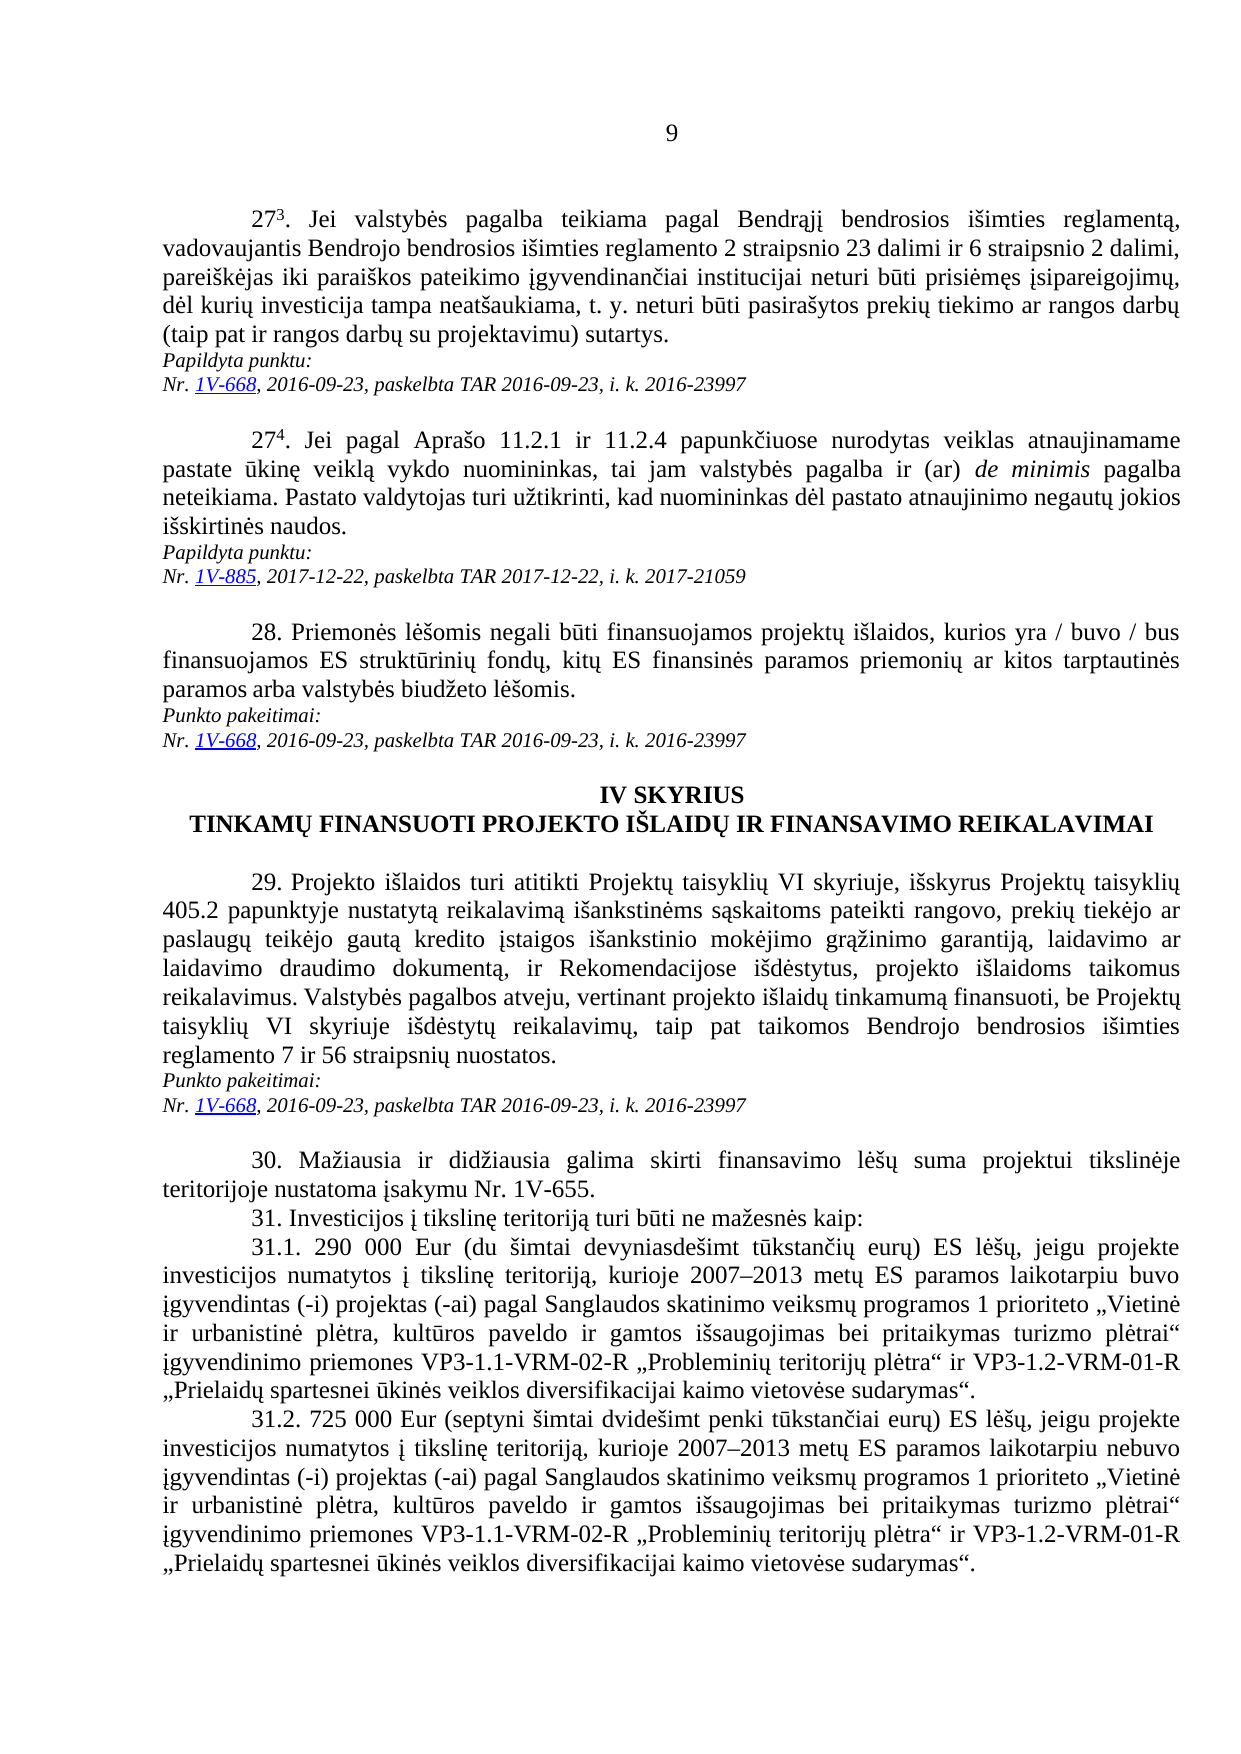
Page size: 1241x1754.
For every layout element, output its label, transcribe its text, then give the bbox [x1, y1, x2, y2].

text Papildyta punktu: [162, 348, 1181, 372]
text Nr. 1V-668, 2016-09-23, paskelbta TAR 2016-09-23, i. k. 2016-23997 [162, 727, 1181, 752]
text 29. Projekto išlaidos turi atitikti Projektų taisyklių VI skyriuje, išskyrus Projektų taisyklių 405.2 papunktyje nustatytą reikalavimą išankstinėms sąskaitoms pateikti rangovo, prekių tiekėjo ar paslaugų teikėjo gautą kredito įstaigos išankstinio mokėjimo grąžinimo garantiją, laidavimo ar laidavimo draudimo dokumentą, ir Rekomendacijose išdėstytus, projekto išlaidoms taikomus reikalavimus. Valstybės pagalbos atveju, vertinant projekto išlaidų tinkamumą finansuoti, be Projektų taisyklių VI skyriuje išdėstytų reikalavimų, taip pat taikomos Bendrojo bendrosios išimties reglamento 7 ir 56 straipsnių nuostatos. [162, 867, 1181, 1068]
text 273. Jei valstybės pagalba teikiama pagal Bendrąjį bendrosios išimties reglamentą, vadovaujantis Bendrojo bendrosios išimties reglamento 2 straipsnio 23 dalimi ir 6 straipsnio 2 dalimi, pareiškėjas iki paraiškos pateikimo įgyvendinančiai institucijai neturi būti prisiėmęs įsipareigojimų, dėl kurių investicija tampa neatšaukiama, t. y. neturi būti pasirašytos prekių tiekimo ar rangos darbų (taip pat ir rangos darbų su projektavimu) sutartys. [162, 204, 1181, 348]
text Nr. 1V-885, 2017-12-22, paskelbta TAR 2017-12-22, i. k. 2017-21059 [162, 564, 1181, 588]
text 31.1. 290 000 Eur (du šimtai devyniasdešimt tūkstančių eurų) ES lėšų, jeigu projekte investicijos numatytos į tikslinę teritoriją, kurioje 2007–2013 metų ES paramos laikotarpiu buvo įgyvendintas (-i) projektas (-ai) pagal Sanglaudos skatinimo veiksmų programos 1 prioriteto „Vietinė ir urbanistinė plėtra, kultūros paveldo ir gamtos išsaugojimas bei pritaikymas turizmo plėtrai“ įgyvendinimo priemones VP3-1.1-VRM-02-R „Probleminių teritorijų plėtra“ ir VP3-1.2-VRM-01-R „Prielaidų spartesnei ūkinės veiklos diversifikacijai kaimo vietovėse sudarymas“. [162, 1232, 1181, 1404]
text IV SKYRIUS [162, 780, 1181, 809]
text Nr. 1V-668, 2016-09-23, paskelbta TAR 2016-09-23, i. k. 2016-23997 [162, 372, 1181, 396]
text 28. Priemonės lėšomis negali būti finansuojamos projektų išlaidos, kurios yra / buvo / bus finansuojamos ES struktūrinių fondų, kitų ES finansinės paramos priemonių ar kitos tarptautinės paramos arba valstybės biudžeto lėšomis. [162, 617, 1181, 703]
text 274. Jei pagal Aprašo 11.2.1 ir 11.2.4 papunkčiuose nurodytas veiklas atnaujinamame pastate ūkinę veiklą vykdo nuomininkas, tai jam valstybės pagalba ir (ar) de minimis pagalba neteikiama. Pastato valdytojas turi užtikrinti, kad nuomininkas dėl pastato atnaujinimo negautų jokios išskirtinės naudos. [162, 425, 1181, 540]
text Punkto pakeitimai: [162, 703, 1181, 727]
text Papildyta punktu: [162, 540, 1181, 564]
text Nr. 1V-668, 2016-09-23, paskelbta TAR 2016-09-23, i. k. 2016-23997 [162, 1092, 1181, 1117]
text 31. Investicijos į tikslinę teritoriją turi būti ne mažesnės kaip: [162, 1203, 1181, 1232]
text 30. Mažiausia ir didžiausia galima skirti finansavimo lėšų suma projektui tikslinėje teritorijoje nustatoma įsakymu Nr. 1V-655. [162, 1145, 1181, 1203]
text TINKAMŲ FINANSUOTI PROJEKTO IŠLAIDŲ IR FINANSAVIMO REIKALAVIMAI [162, 809, 1181, 838]
text Punkto pakeitimai: [162, 1068, 1181, 1092]
text 31.2. 725 000 Eur (septyni šimtai dvidešimt penki tūkstančiai eurų) ES lėšų, jeigu projekte investicijos numatytos į tikslinę teritoriją, kurioje 2007–2013 metų ES paramos laikotarpiu nebuvo įgyvendintas (-i) projektas (-ai) pagal Sanglaudos skatinimo veiksmų programos 1 prioriteto „Vietinė ir urbanistinė plėtra, kultūros paveldo ir gamtos išsaugojimas bei pritaikymas turizmo plėtrai“ įgyvendinimo priemones VP3-1.1-VRM-02-R „Probleminių teritorijų plėtra“ ir VP3-1.2-VRM-01-R „Prielaidų spartesnei ūkinės veiklos diversifikacijai kaimo vietovėse sudarymas“. [162, 1404, 1181, 1577]
